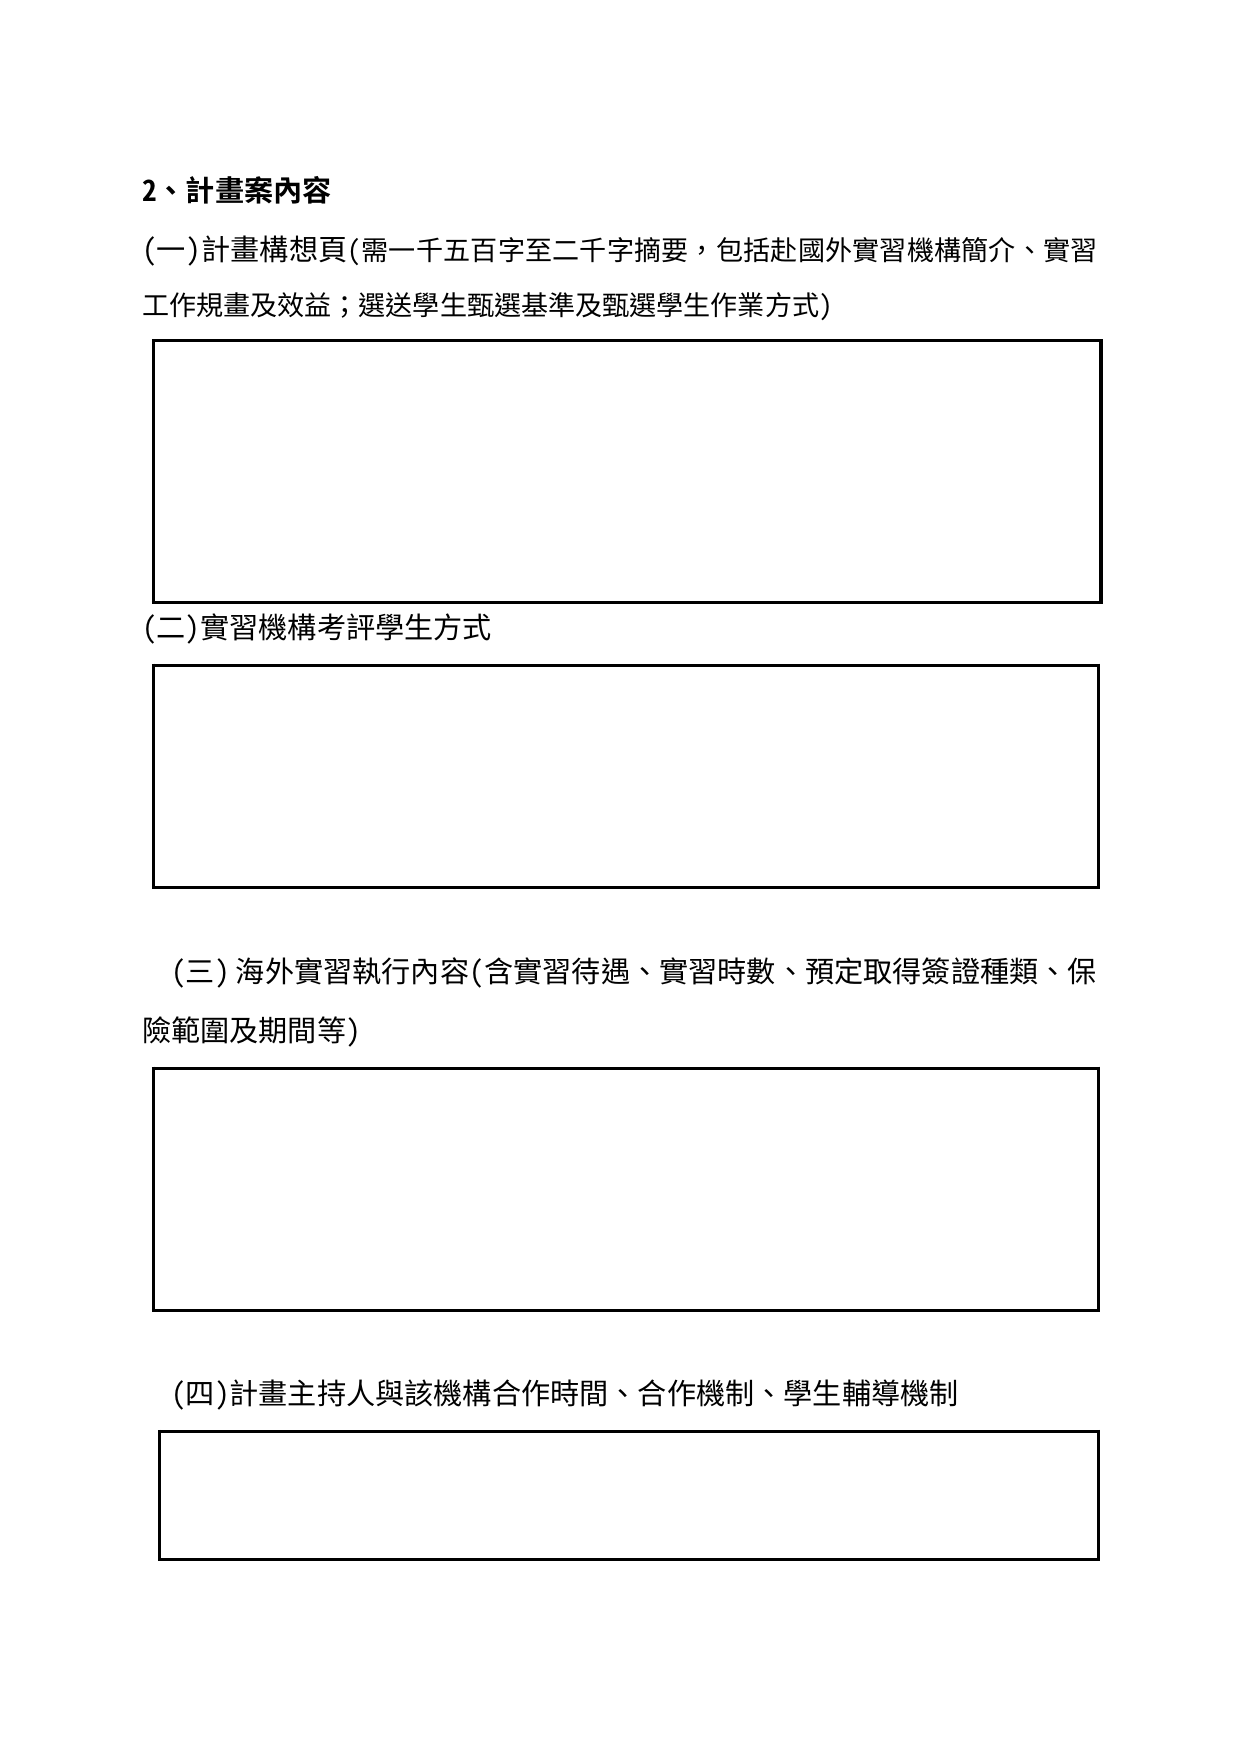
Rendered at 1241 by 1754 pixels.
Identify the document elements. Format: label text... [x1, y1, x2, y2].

text (二)實習機構考評學生方式 [142, 604, 1098, 647]
text (三) 海外實習執行內容(含實習待遇、實習時數、預定取得簽證種類、保險範圍及期間等) [142, 948, 1098, 1050]
table_header [155, 342, 1099, 601]
text (一)計畫構想頁(需一千五百字至二千字摘要，包括赴國外實習機構簡介、實習工作規畫及效益；選送學生甄選基準及甄選學生作業方式) [142, 226, 1098, 323]
table_header [155, 1070, 1097, 1309]
text 2、計畫案內容 [142, 167, 1098, 209]
table_header [161, 1433, 1097, 1558]
table_header [155, 667, 1097, 886]
text (四)計畫主持人與該機構合作時間、合作機制、學生輔導機制 [142, 1371, 1098, 1413]
